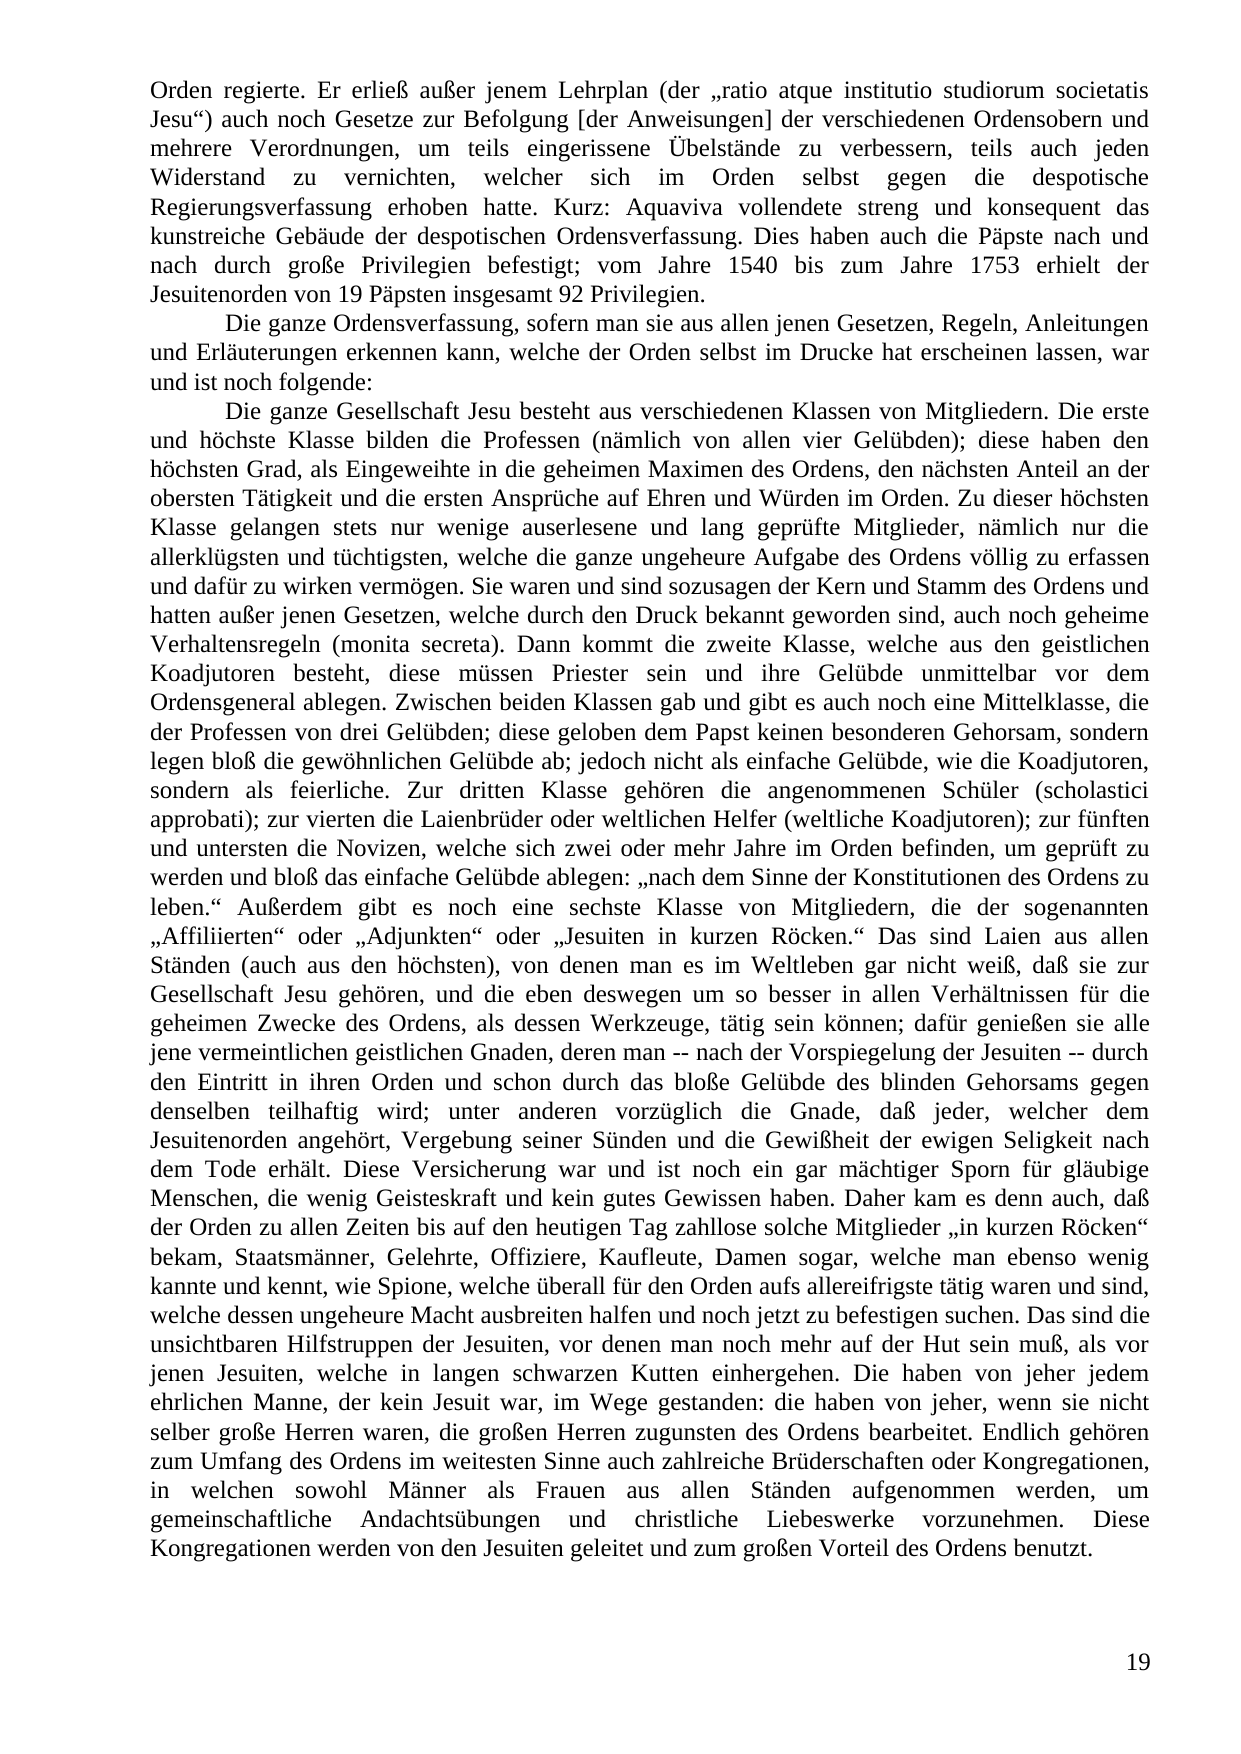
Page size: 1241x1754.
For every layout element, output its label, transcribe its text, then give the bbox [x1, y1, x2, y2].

text Die ganze Ordensverfassung, sofern man sie aus allen jenen Gesetzen, Regeln, Anleitungen und Erläuterungen erkennen kann, welche der Orden selbst im Drucke hat erscheinen lassen, war und ist noch folgende: [150, 308, 1151, 395]
text Die ganze Gesellschaft Jesu besteht aus verschiedenen Klassen von Mitgliedern. Die erste und höchste Klasse bilden die Professen (nämlich von allen vier Gelübden); diese haben den höchsten Grad, als Eingeweihte in die geheimen Maximen des Ordens, den nächsten Anteil an der obersten Tätigkeit und die ersten Ansprüche auf Ehren und Würden im Orden. Zu dieser höchsten Klasse gelangen stets nur wenige auserlesene und lang geprüfte Mitglieder, nämlich nur die allerklügsten und tüchtigsten, welche die ganze ungeheure Aufgabe des Ordens völlig zu erfassen und dafür zu wirken vermögen. Sie waren und sind sozusagen der Kern und Stamm des Ordens und hatten außer jenen Gesetzen, welche durch den Druck bekannt geworden sind, auch noch geheime Verhaltensregeln (monita secreta). Dann kommt die zweite Klasse, welche aus den geistlichen Koadjutoren besteht, diese müssen Priester sein und ihre Gelübde unmittelbar vor dem Ordensgeneral ablegen. Zwischen beiden Klassen gab und gibt es auch noch eine Mittelklasse, die der Professen von drei Gelübden; diese geloben dem Papst keinen besonderen Gehorsam, sondern legen bloß die gewöhnlichen Gelübde ab; jedoch nicht als einfache Gelübde, wie die Koadjutoren, sondern als feierliche. Zur dritten Klasse gehören die angenommenen Schüler (scholastici approbati); zur vierten die Laienbrüder oder weltlichen Helfer (weltliche Koadjutoren); zur fünften und untersten die Novizen, welche sich zwei oder mehr Jahre im Orden befinden, um geprüft zu werden und bloß das einfache Gelübde ablegen: „nach dem Sinne der Konstitutionen des Ordens zu leben.“ Außerdem gibt es noch eine sechste Klasse von Mitgliedern, die der sogenannten „Affiliierten“ oder „Adjunkten“ oder „Jesuiten in kurzen Röcken.“ Das sind Laien aus allen Ständen (auch aus den höchsten), von denen man es im Weltleben gar nicht weiß, daß sie zur Gesellschaft Jesu gehören, und die eben deswegen um so besser in allen Verhältnissen für die geheimen Zwecke des Ordens, als dessen Werkzeuge, tätig sein können; dafür genießen sie alle jene vermeintlichen geistlichen Gnaden, deren man -- nach der Vorspiegelung der Jesuiten -- durch den Eintritt in ihren Orden und schon durch das bloße Gelübde des blinden Gehorsams gegen denselben teilhaftig wird; unter anderen vorzüglich die Gnade, daß jeder, welcher dem Jesuitenorden angehört, Vergebung seiner Sünden und die Gewißheit der ewigen Seligkeit nach dem Tode erhält. Diese Versicherung war und ist noch ein gar mächtiger Sporn für gläubige Menschen, die wenig Geisteskraft und kein gutes Gewissen haben. Daher kam es denn auch, daß der Orden zu allen Zeiten bis auf den heutigen Tag zahllose solche Mitglieder „in kurzen Röcken“ bekam, Staatsmänner, Gelehrte, Offiziere, Kaufleute, Damen sogar, welche man ebenso wenig kannte und kennt, wie Spione, welche überall für den Orden aufs allereifrigste tätig waren und sind, welche dessen ungeheure Macht ausbreiten halfen und noch jetzt zu befestigen suchen. Das sind die unsichtbaren Hilfstruppen der Jesuiten, vor denen man noch mehr auf der Hut sein muß, als vor jenen Jesuiten, welche in langen schwarzen Kutten einhergehen. Die haben von jeher jedem ehrlichen Manne, der kein Jesuit war, im Wege gestanden: die haben von jeher, wenn sie nicht selber große Herren waren, die großen Herren zugunsten des Ordens bearbeitet. Endlich gehören zum Umfang des Ordens im weitesten Sinne auch zahlreiche Brüderschaften oder Kongregationen, in welchen sowohl Männer als Frauen aus allen Ständen aufgenommen werden, um gemeinschaftliche Andachtsübungen und christliche Liebeswerke vorzunehmen. Diese Kongregationen werden von den Jesuiten geleitet und zum großen Vorteil des Ordens benutzt. [150, 395, 1151, 1562]
text Orden regierte. Er erließ außer jenem Lehrplan (der „ratio atque institutio studiorum societatis Jesu“) auch noch Gesetze zur Befolgung [der Anweisungen] der verschiedenen Ordensobern und mehrere Verordnungen, um teils eingerissene Übelstände zu verbessern, teils auch jeden Widerstand zu vernichten, welcher sich im Orden selbst gegen die despotische Regierungsverfassung erhoben hatte. Kurz: Aquaviva vollendete streng und konsequent das kunstreiche Gebäude der despotischen Ordensverfassung. Dies haben auch die Päpste nach und nach durch große Privilegien befestigt; vom Jahre 1540 bis zum Jahre 1753 erhielt der Jesuitenorden von 19 Päpsten insgesamt 92 Privilegien. [150, 75, 1151, 308]
